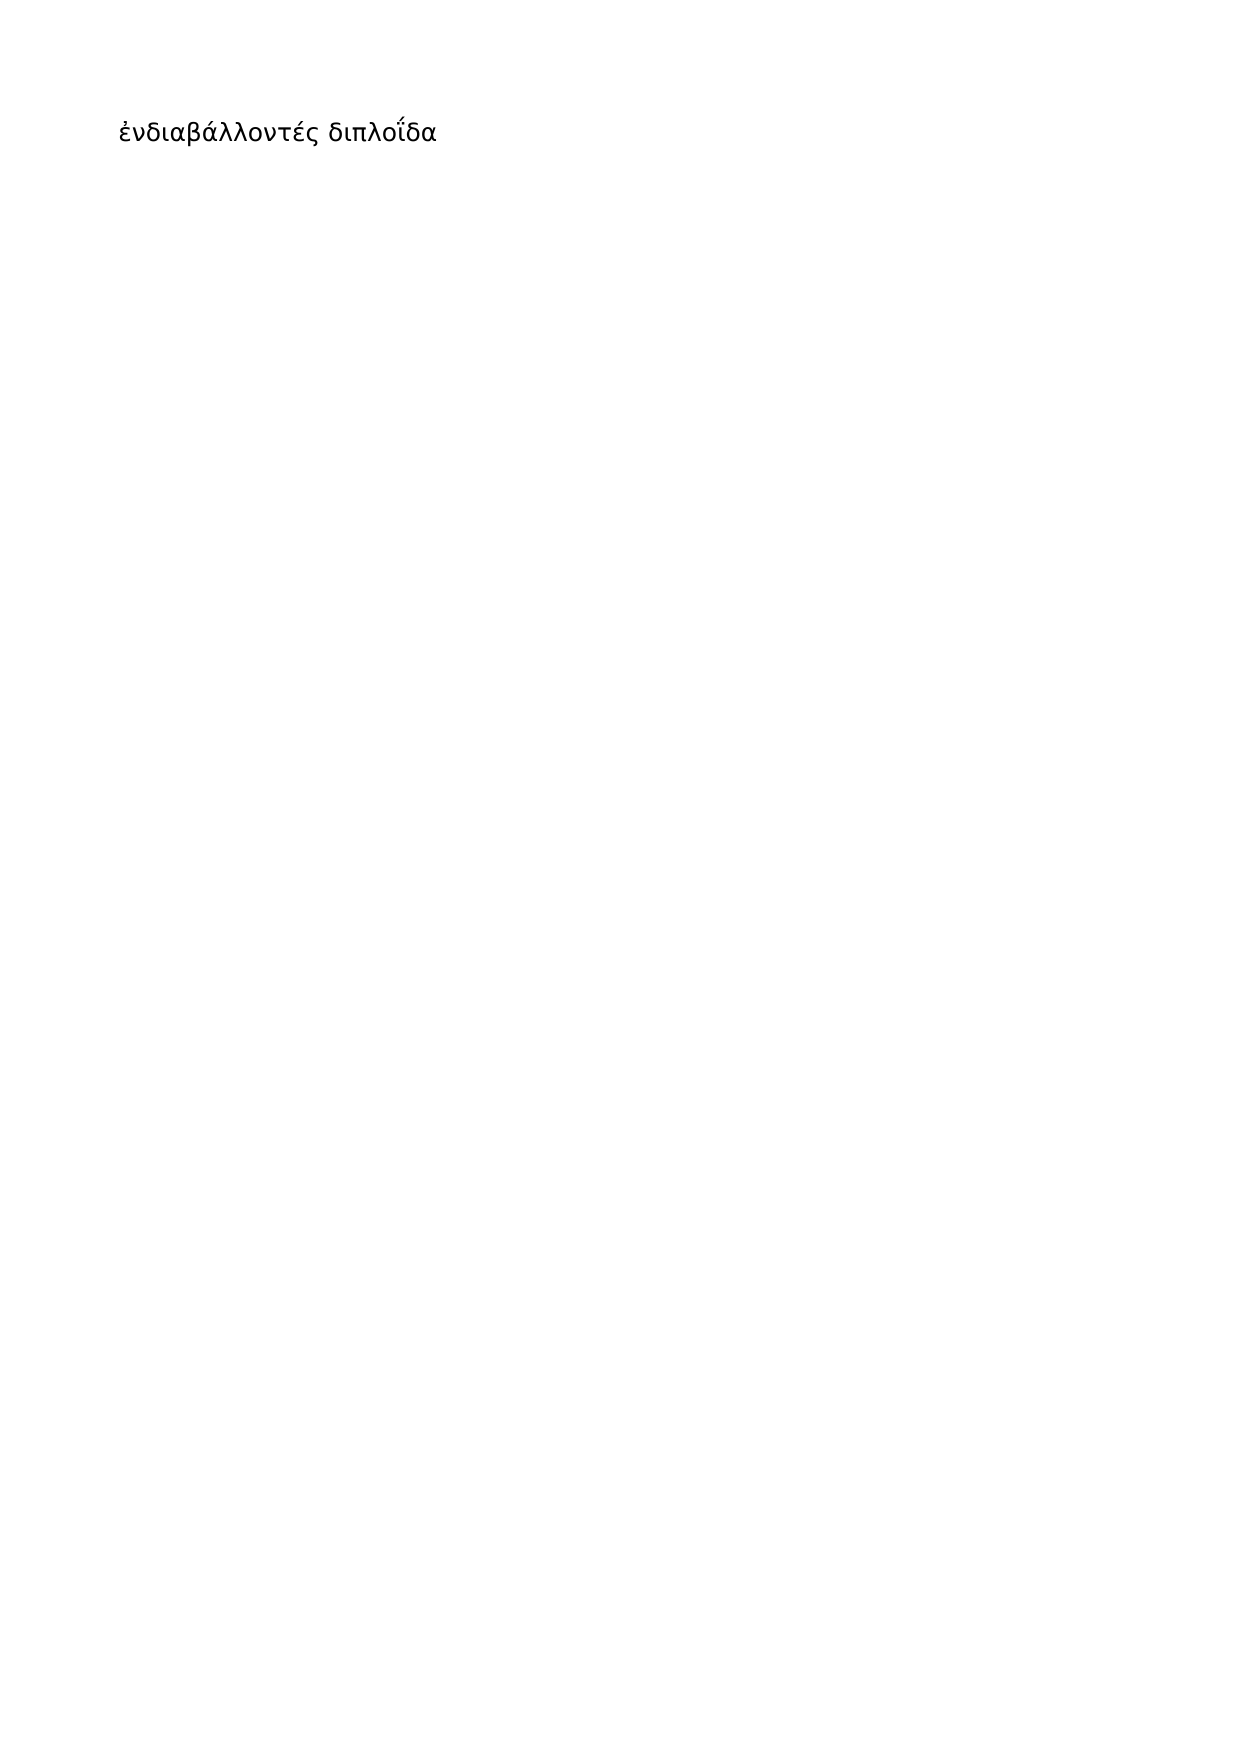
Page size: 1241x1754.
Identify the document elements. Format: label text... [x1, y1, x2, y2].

text ἐνδιαβάλλοντές διπλοΐδα [118, 118, 1122, 147]
